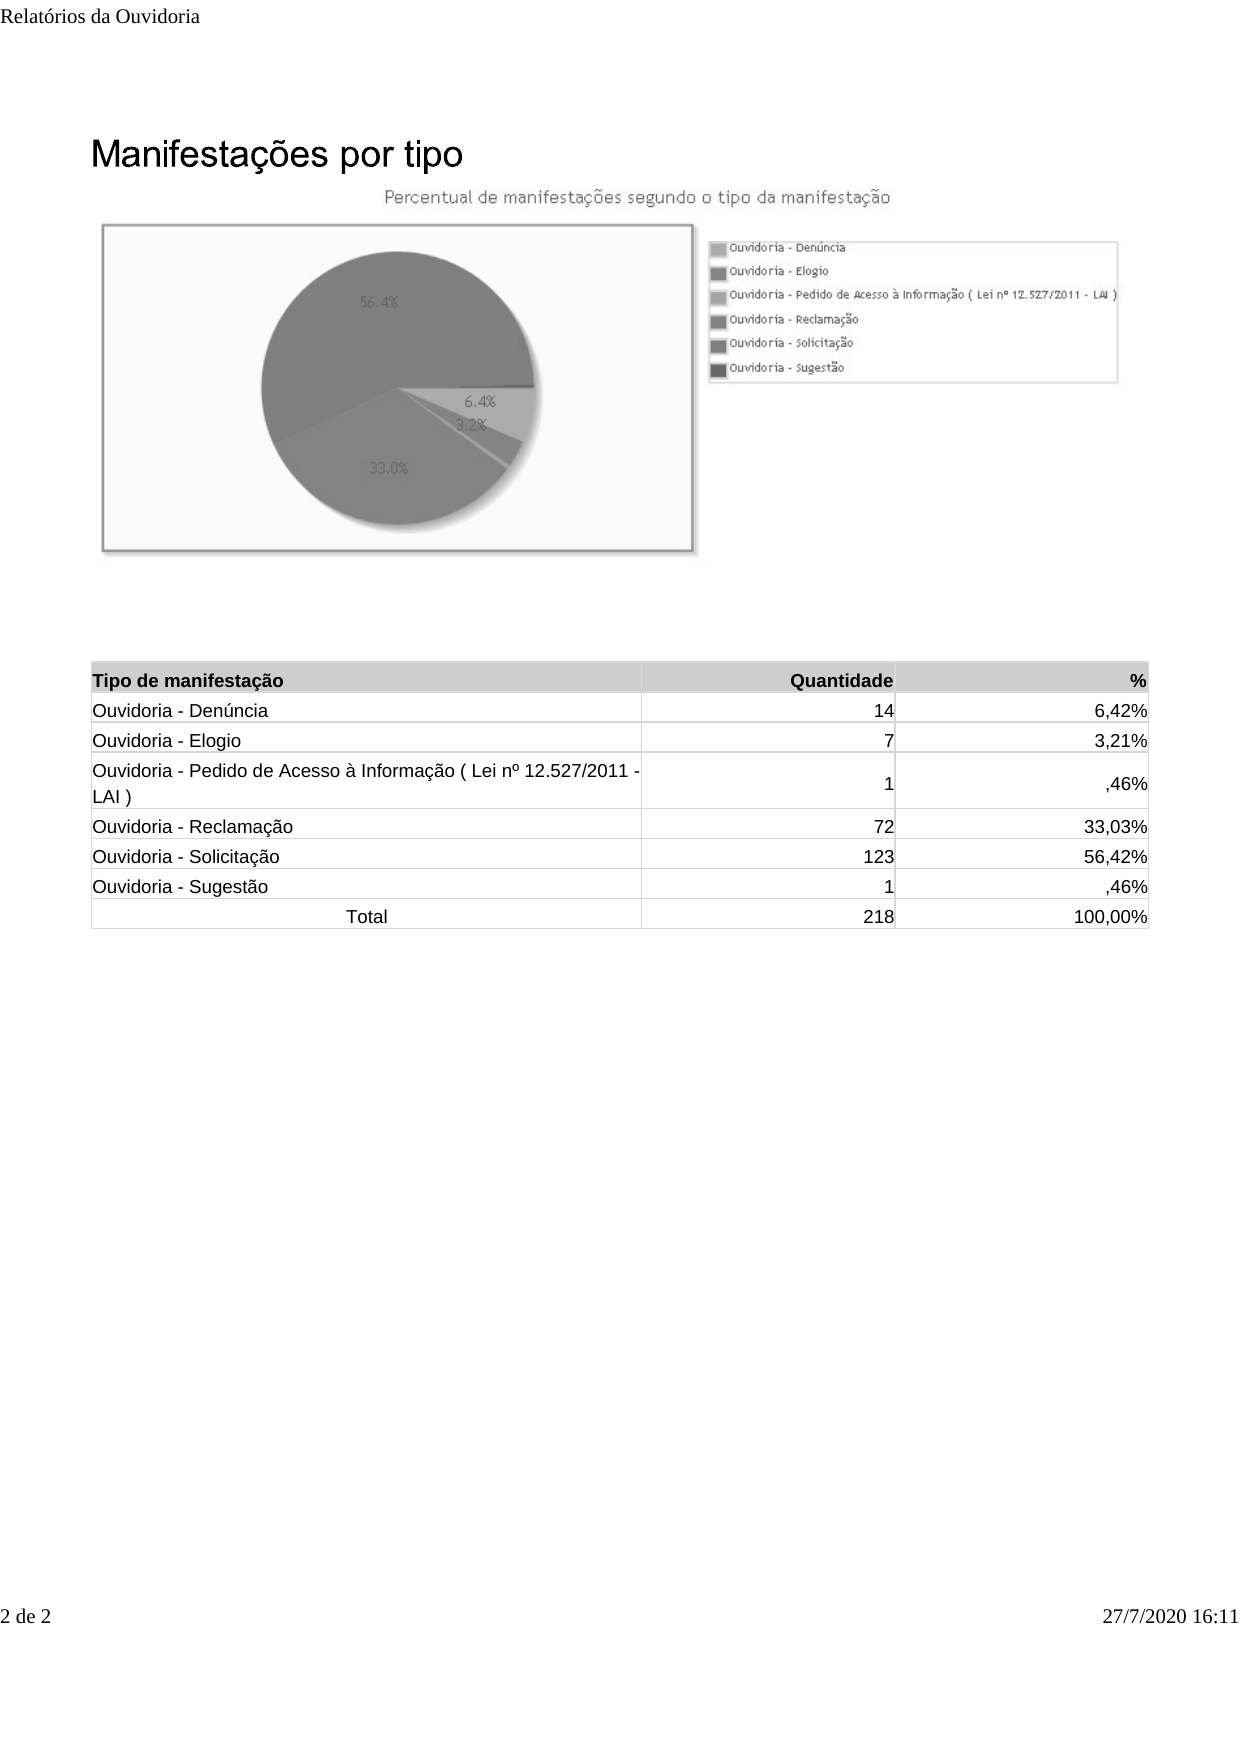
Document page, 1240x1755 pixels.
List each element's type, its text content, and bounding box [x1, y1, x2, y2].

table_cell 100,00% [896, 899, 1148, 928]
table_cell 7 [642, 723, 894, 751]
table_cell Ouvidoria - Elogio [92, 723, 641, 751]
table_cell 6,42% [896, 693, 1148, 721]
table_cell Ouvidoria - Pedido de Acesso à Informação ( Lei nº 12.527/2011 - LAI ) [92, 753, 641, 808]
table_cell Ouvidoria - Solicitação [92, 839, 641, 868]
table_cell 14 [642, 693, 894, 721]
table_header Tipo de manifestação [92, 663, 641, 691]
table_cell Ouvidoria - Denúncia [92, 693, 641, 721]
table_cell 3,21% [896, 723, 1148, 751]
table_cell 1 [642, 753, 894, 808]
table_cell Ouvidoria - Sugestão [92, 869, 641, 898]
table_cell ,46% [896, 869, 1148, 898]
table_cell 56,42% [896, 839, 1148, 868]
table_cell 218 [642, 899, 894, 928]
table_header % [896, 663, 1148, 691]
table_cell 33,03% [896, 809, 1148, 838]
table_cell 1 [642, 869, 894, 898]
table_cell Total [92, 899, 641, 928]
table_cell 123 [642, 839, 894, 868]
table_cell Ouvidoria - Reclamação [92, 809, 641, 838]
table_cell ,46% [896, 753, 1148, 808]
picture [90, 189, 1149, 581]
table_cell 72 [642, 809, 894, 838]
table_header Quantidade [642, 663, 894, 691]
